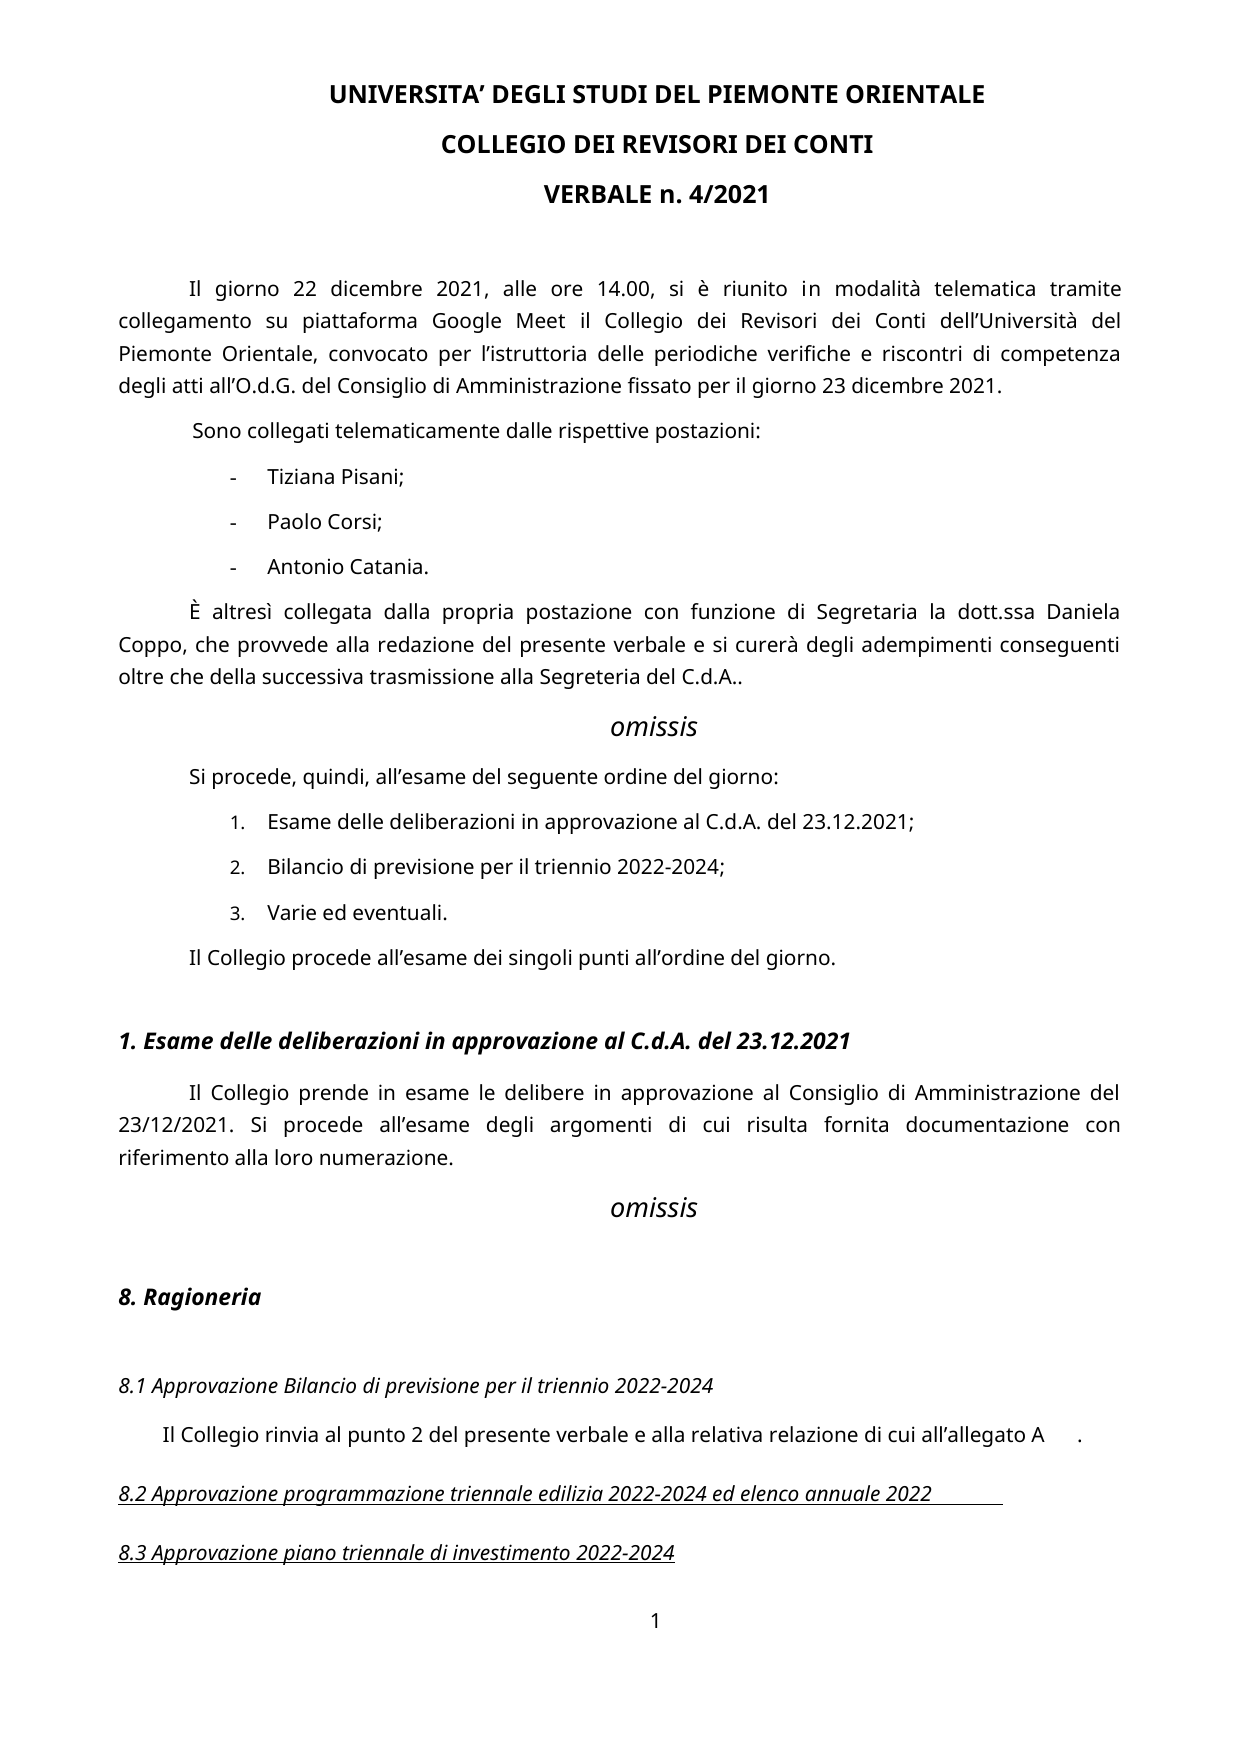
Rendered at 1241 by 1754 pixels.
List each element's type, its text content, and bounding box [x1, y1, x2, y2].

text VERBALE n. 4/2021 [118, 174, 1122, 211]
text omissis [118, 707, 1122, 744]
list Esame delle deliberazioni in approvazione al C.d.A. del 23.12.2021; [229, 807, 1122, 836]
text Il giorno 22 dicembre 2021, alle ore 14.00, si è riunito in modalità telematica tramite collegamento su piattaforma Google Meet il Collegio dei Revisori dei Conti dell’Università del Piemonte Orientale, convocato per l’istruttoria delle periodiche verifiche e riscontri di competenza degli atti all’O.d.G. del Consiglio di Amministrazione fissato per il giorno 23 dicembre 2021. [118, 274, 1122, 400]
text COLLEGIO DEI REVISORI DEI CONTI [118, 124, 1122, 161]
list Varie ed eventuali. [229, 898, 1122, 926]
subtitle 8. Ragioneria [118, 1281, 1122, 1312]
text Il Collegio rinvia al punto 2 del presente verbale e alla relativa relazione di cui all’allegato A . [118, 1420, 1122, 1448]
text UNIVERSITA’ DEGLI STUDI DEL PIEMONTE ORIENTALE [118, 74, 1122, 111]
text Il Collegio prende in esame le delibere in approvazione al Consiglio di Amministrazione del 23/12/2021. Si procede all’esame degli argomenti di cui risulta fornita documentazione con riferimento alla loro numerazione. [118, 1078, 1122, 1172]
text Il Collegio procede all’esame dei singoli punti all’ordine del giorno. [118, 943, 1122, 971]
text 8.2 Approvazione programmazione triennale edilizia 2022-2024 ed elenco annuale 2022 [118, 1478, 1122, 1508]
text Si procede, quindi, all’esame del seguente ordine del giorno: [118, 762, 1122, 791]
list Bilancio di previsione per il triennio 2022-2024; [229, 852, 1122, 881]
list Tiziana Pisani; [229, 462, 1122, 490]
subtitle 8.1 Approvazione Bilancio di previsione per il triennio 2022-2024 [118, 1371, 1122, 1399]
text 8.3 Approvazione piano triennale di investimento 2022-2024 [118, 1538, 1122, 1566]
list Paolo Corsi; [229, 507, 1122, 535]
text omissis [118, 1188, 1122, 1225]
subtitle 1. Esame delle deliberazioni in approvazione al C.d.A. del 23.12.2021 [118, 1025, 1122, 1057]
text Sono collegati telematicamente dalle rispettive postazioni: [118, 417, 1122, 445]
text È altresì collegata dalla propria postazione con funzione di Segretaria la dott.ssa Daniela Coppo, che provvede alla redazione del presente verbale e si curerà degli adempimenti conseguenti oltre che della successiva trasmissione alla Segreteria del C.d.A.. [118, 597, 1122, 691]
list Antonio Catania. [229, 552, 1122, 580]
